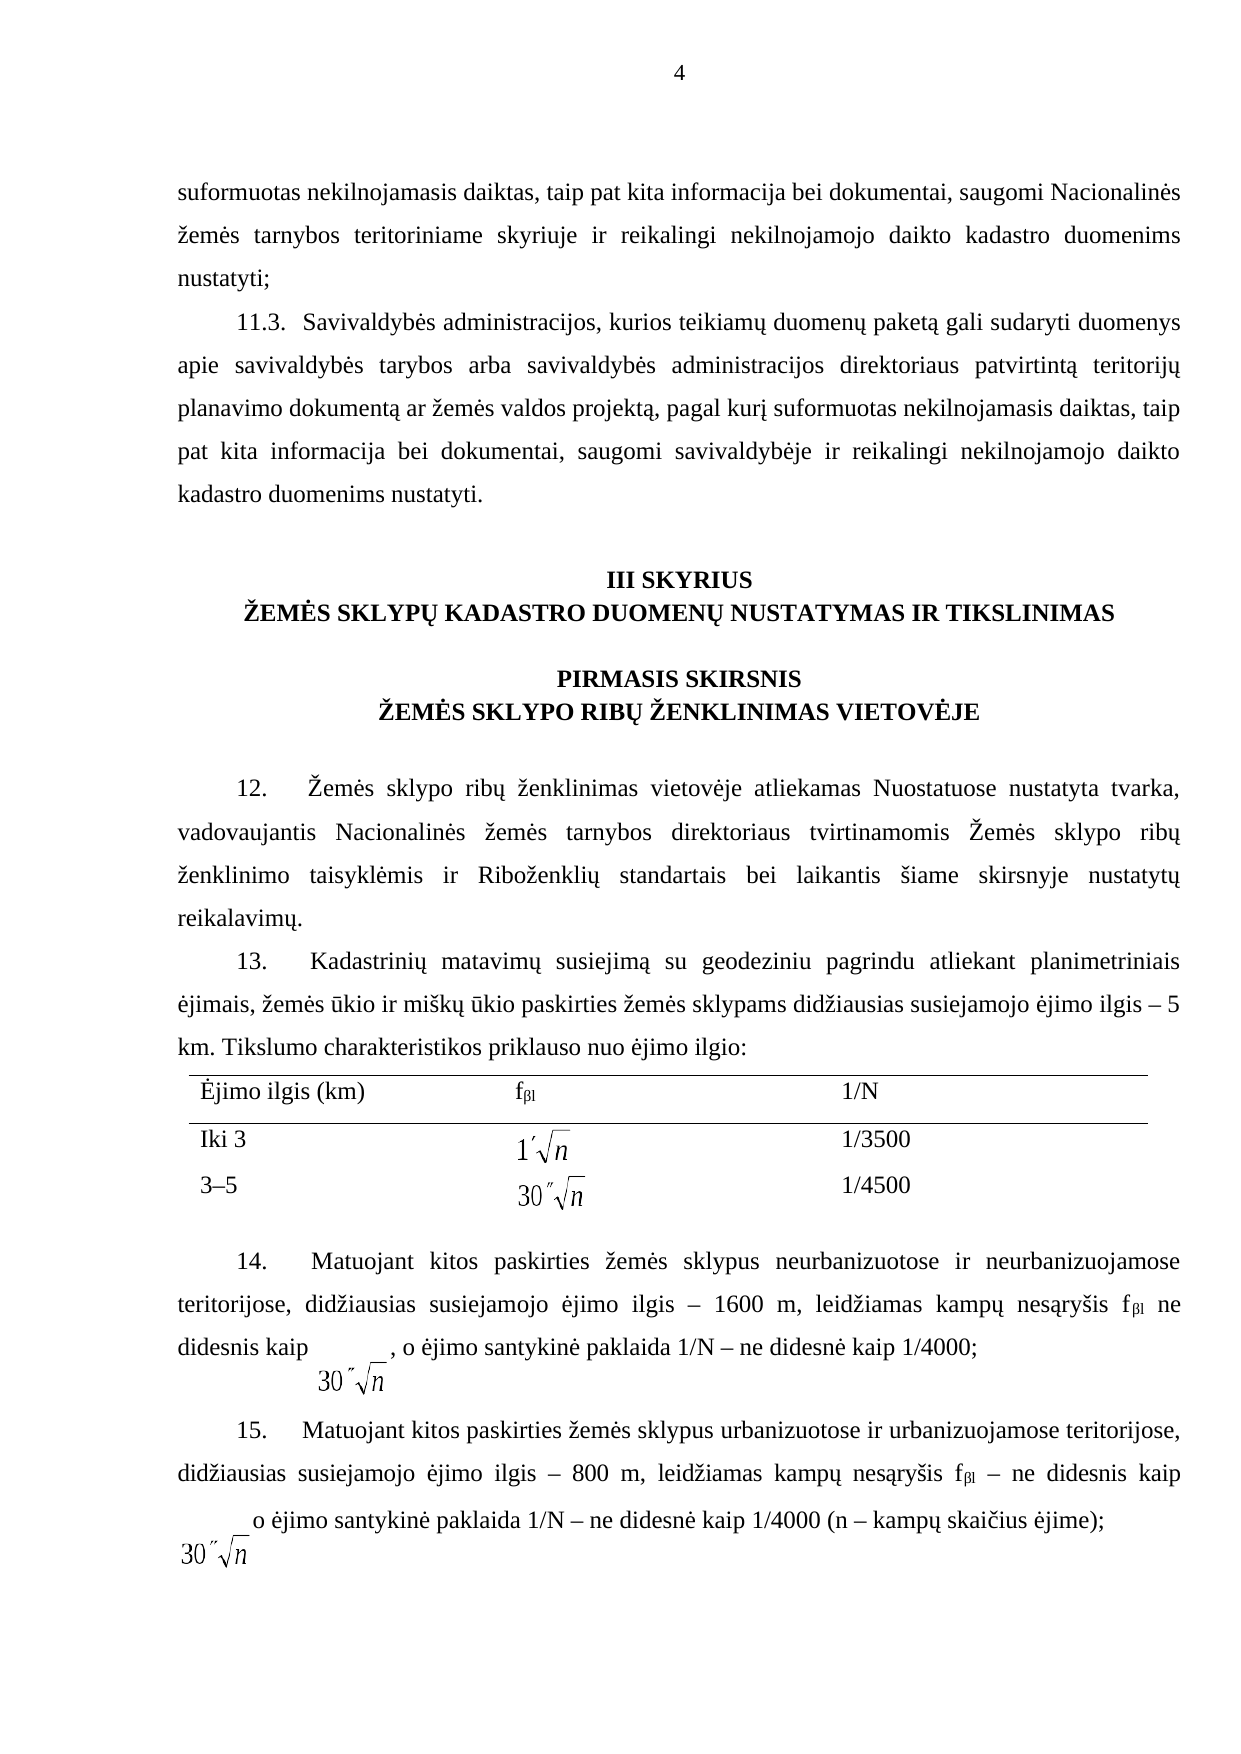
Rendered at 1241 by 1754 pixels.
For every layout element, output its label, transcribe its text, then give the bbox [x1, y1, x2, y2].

text 14. Matuojant kitos paskirties žemės sklypus neurbanizuotose ir neurbanizuojamose teritorijose, didžiausias susiejamojo ėjimo ilgis – 1600 m, leidžiamas kampų nesąryšis fβl ne didesnis kaip , o ėjimo santykinė paklaida 1/N – ne didesnė kaip 1/4000; [177, 1246, 1181, 1401]
table_cell [504, 1170, 830, 1217]
text suformuotas nekilnojamasis daiktas, taip pat kita informacija bei dokumentai, saugomi Nacionalinės žemės tarnybos teritoriniame skyriuje ir reikalingi nekilnojamojo daikto kadastro duomenims nustatyti; [177, 177, 1181, 292]
text ŽEMĖS SKLYPO RIBŲ ŽENKLINIMAS VIETOVĖJE [177, 697, 1181, 726]
table_cell 3–5 [189, 1170, 503, 1217]
text 12. Žemės sklypo ribų ženklinimas vietovėje atliekamas Nuostatuose nustatyta tvarka, vadovaujantis Nacionalinės žemės tarnybos direktoriaus tvirtinamomis Žemės sklypo ribų ženklinimo taisyklėmis ir Riboženklių standartais bei laikantis šiame skirsnyje nustatytų reikalavimų. [177, 773, 1181, 932]
text 15. Matuojant kitos paskirties žemės sklypus urbanizuotose ir urbanizuojamose teritorijose, didžiausias susiejamojo ėjimo ilgis – 800 m, leidžiamas kampų nesąryšis fβl – ne didesnis kaip o ėjimo santykinė paklaida 1/N – ne didesnė kaip 1/4000 (n – kampų skaičius ėjime); [177, 1415, 1181, 1574]
table_cell 1/4500 [830, 1170, 1148, 1217]
table_header fβl [504, 1076, 830, 1123]
table_cell 1/3500 [830, 1124, 1148, 1170]
table_cell Iki 3 [189, 1124, 503, 1170]
table_header 1/N [830, 1076, 1148, 1123]
text ŽEMĖS SKLYPŲ KADASTRO DUOMENŲ NUSTATYMAS IR TIKSLINIMAS [177, 598, 1181, 627]
table_header Ėjimo ilgis (km) [189, 1076, 503, 1123]
text III SKYRIUS [177, 565, 1181, 594]
text 13. Kadastrinių matavimų susiejimą su geodeziniu pagrindu atliekant planimetriniais ėjimais, žemės ūkio ir miškų ūkio paskirties žemės sklypams didžiausias susiejamojo ėjimo ilgis – 5 km. Tikslumo charakteristikos priklauso nuo ėjimo ilgio: [177, 946, 1181, 1061]
text PIRMASIS SKIRSNIS [177, 664, 1181, 693]
table_cell [504, 1124, 830, 1170]
text 11.3. Savivaldybės administracijos, kurios teikiamų duomenų paketą gali sudaryti duomenys apie savivaldybės tarybos arba savivaldybės administracijos direktoriaus patvirtintą teritorijų planavimo dokumentą ar žemės valdos projektą, pagal kurį suformuotas nekilnojamasis daiktas, taip pat kita informacija bei dokumentai, saugomi savivaldybėje ir reikalingi nekilnojamojo daikto kadastro duomenims nustatyti. [177, 307, 1181, 508]
